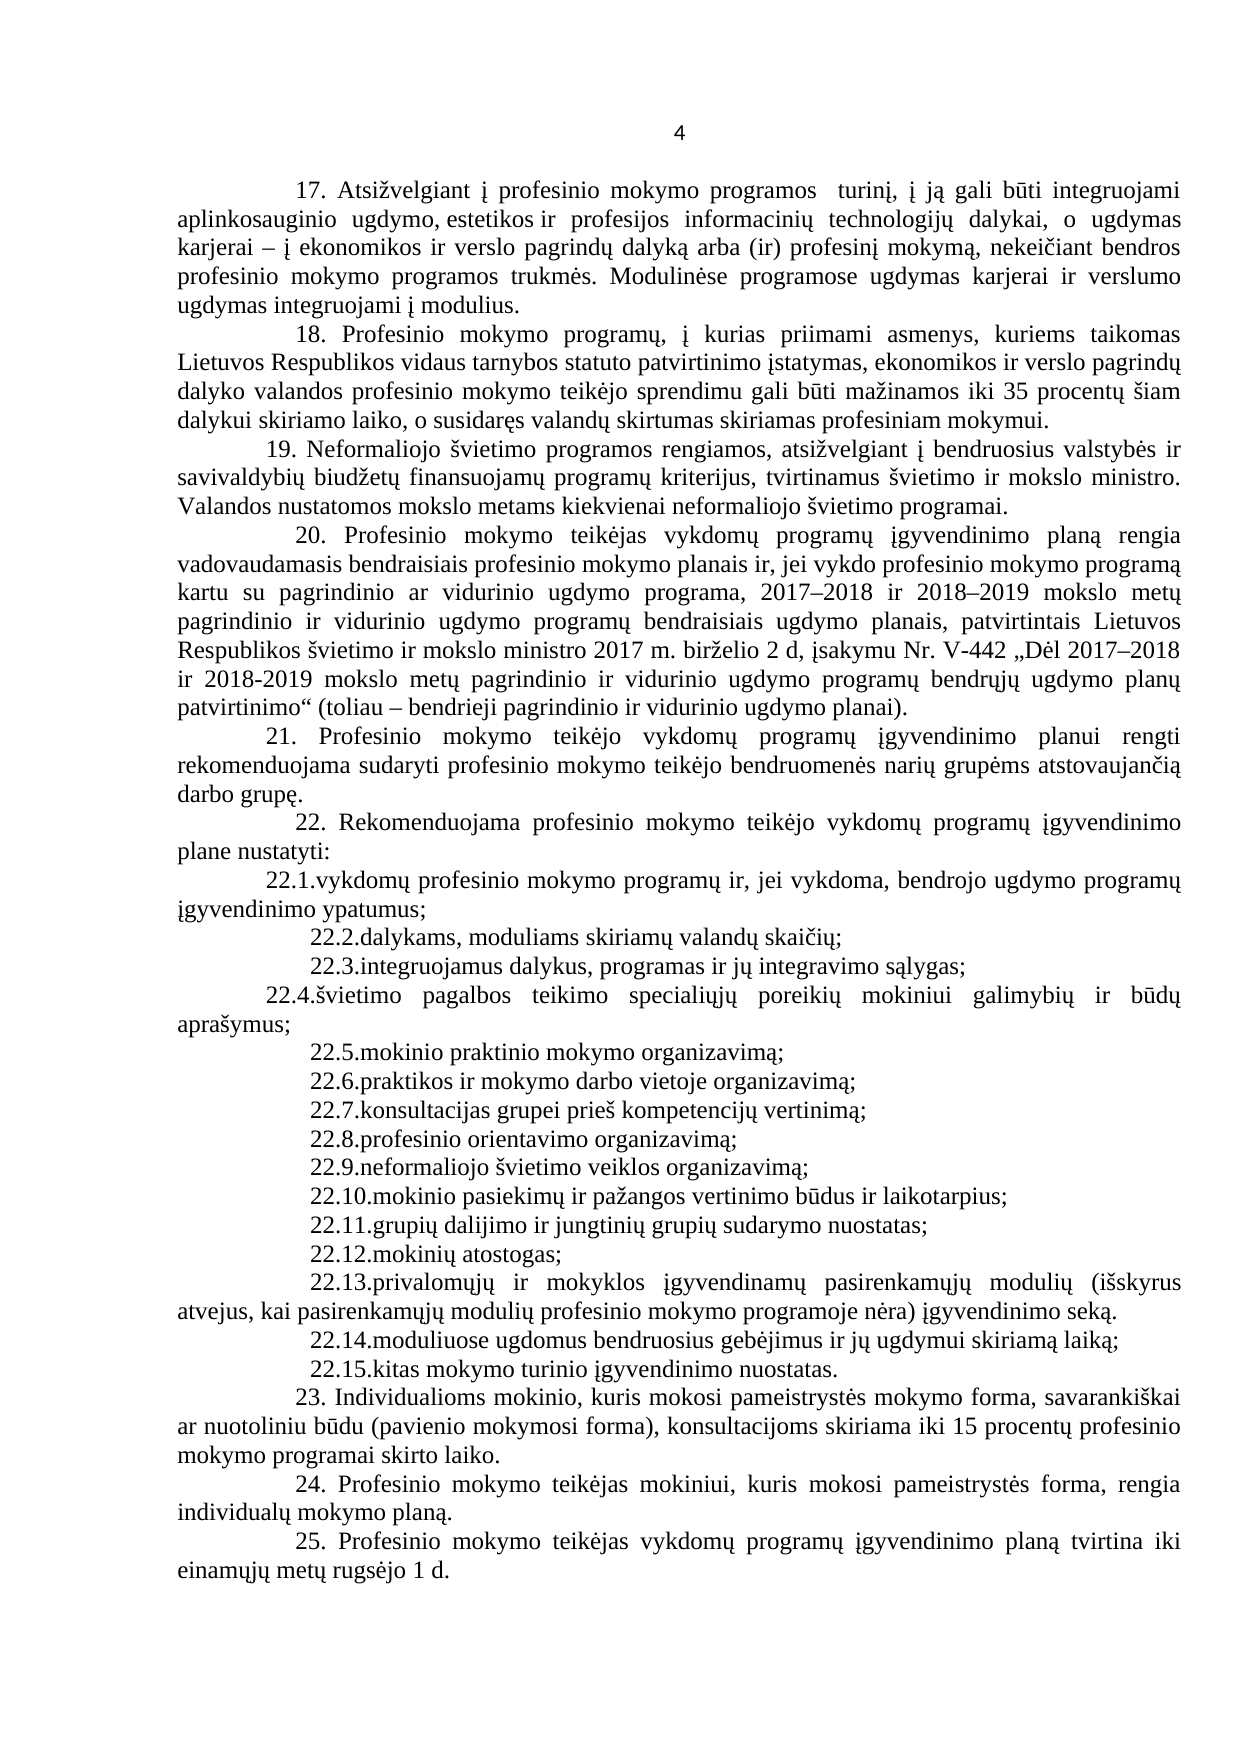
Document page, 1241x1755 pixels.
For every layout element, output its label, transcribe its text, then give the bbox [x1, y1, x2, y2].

text 22.10.mokinio pasiekimų ir pažangos vertinimo būdus ir laikotarpius; [221, 1181, 1182, 1210]
text 21. Profesinio mokymo teikėjo vykdomų programų įgyvendinimo planui rengti rekomenduojama sudaryti profesinio mokymo teikėjo bendruomenės narių grupėms atstovaujančią darbo grupę. [177, 721, 1182, 807]
text 22.12.mokinių atostogas; [221, 1239, 1182, 1267]
text 22.3.integruojamus dalykus, programas ir jų integravimo sąlygas; [221, 951, 1182, 980]
text 25. Profesinio mokymo teikėjas vykdomų programų įgyvendinimo planą tvirtina iki einamųjų metų rugsėjo 1 d. [177, 1526, 1182, 1584]
text 22.8.profesinio orientavimo organizavimą; [221, 1124, 1182, 1152]
text 17. Atsižvelgiant į profesinio mokymo programos turinį, į ją gali būti integruojami aplinkosauginio ugdymo, estetikos ir profesijos informacinių technologijų dalykai, o ugdymas karjerai – į ekonomikos ir verslo pagrindų dalyką arba (ir) profesinį mokymą, nekeičiant bendros profesinio mokymo programos trukmės. Modulinėse programose ugdymas karjerai ir verslumo ugdymas integruojami į modulius. [177, 175, 1182, 319]
text 22.1.vykdomų profesinio mokymo programų ir, jei vykdoma, bendrojo ugdymo programų įgyvendinimo ypatumus; [177, 865, 1182, 922]
text 24. Profesinio mokymo teikėjas mokiniui, kuris mokosi pameistrystės forma, rengia individualų mokymo planą. [177, 1469, 1182, 1526]
text 18. Profesinio mokymo programų, į kurias priimami asmenys, kuriems taikomas Lietuvos Respublikos vidaus tarnybos statuto patvirtinimo įstatymas, ekonomikos ir verslo pagrindų dalyko valandos profesinio mokymo teikėjo sprendimu gali būti mažinamos iki 35 procentų šiam dalykui skiriamo laiko, o susidaręs valandų skirtumas skiriamas profesiniam mokymui. [177, 319, 1182, 434]
text 22.11.grupių dalijimo ir jungtinių grupių sudarymo nuostatas; [221, 1210, 1182, 1239]
text 22.15.kitas mokymo turinio įgyvendinimo nuostatas. [221, 1354, 1182, 1382]
text 22. Rekomenduojama profesinio mokymo teikėjo vykdomų programų įgyvendinimo plane nustatyti: [177, 807, 1182, 865]
text 22.14.moduliuose ugdomus bendruosius gebėjimus ir jų ugdymui skiriamą laiką; [221, 1325, 1182, 1354]
text 23. Individualioms mokinio, kuris mokosi pameistrystės mokymo forma, savarankiškai ar nuotoliniu būdu (pavienio mokymosi forma), konsultacijoms skiriama iki 15 procentų profesinio mokymo programai skirto laiko. [177, 1382, 1182, 1469]
text 20. Profesinio mokymo teikėjas vykdomų programų įgyvendinimo planą rengia vadovaudamasis bendraisiais profesinio mokymo planais ir, jei vykdo profesinio mokymo programą kartu su pagrindinio ar vidurinio ugdymo programa, 2017–2018 ir 2018–2019 mokslo metų pagrindinio ir vidurinio ugdymo programų bendraisiais ugdymo planais, patvirtintais Lietuvos Respublikos švietimo ir mokslo ministro 2017 m. birželio 2 d, įsakymu Nr. V-442 „Dėl 2017–2018 ir 2018-2019 mokslo metų pagrindinio ir vidurinio ugdymo programų bendrųjų ugdymo planų patvirtinimo“ (toliau – bendrieji pagrindinio ir vidurinio ugdymo planai). [177, 520, 1182, 721]
text 22.2.dalykams, moduliams skiriamų valandų skaičių; [221, 922, 1182, 951]
text 22.4.švietimo pagalbos teikimo specialiųjų poreikių mokiniui galimybių ir būdų aprašymus; [177, 980, 1182, 1037]
text 22.7.konsultacijas grupei prieš kompetencijų vertinimą; [221, 1095, 1182, 1124]
text 22.6.praktikos ir mokymo darbo vietoje organizavimą; [221, 1066, 1182, 1095]
text 22.5.mokinio praktinio mokymo organizavimą; [221, 1037, 1182, 1066]
text 22.13.privalomųjų ir mokyklos įgyvendinamų pasirenkamųjų modulių (išskyrus atvejus, kai pasirenkamųjų modulių profesinio mokymo programoje nėra) įgyvendinimo seką. [177, 1267, 1182, 1325]
text 19. Neformaliojo švietimo programos rengiamos, atsižvelgiant į bendruosius valstybės ir savivaldybių biudžetų finansuojamų programų kriterijus, tvirtinamus švietimo ir mokslo ministro. Valandos nustatomos mokslo metams kiekvienai neformaliojo švietimo programai. [177, 434, 1182, 520]
text 22.9.neformaliojo švietimo veiklos organizavimą; [221, 1152, 1182, 1181]
